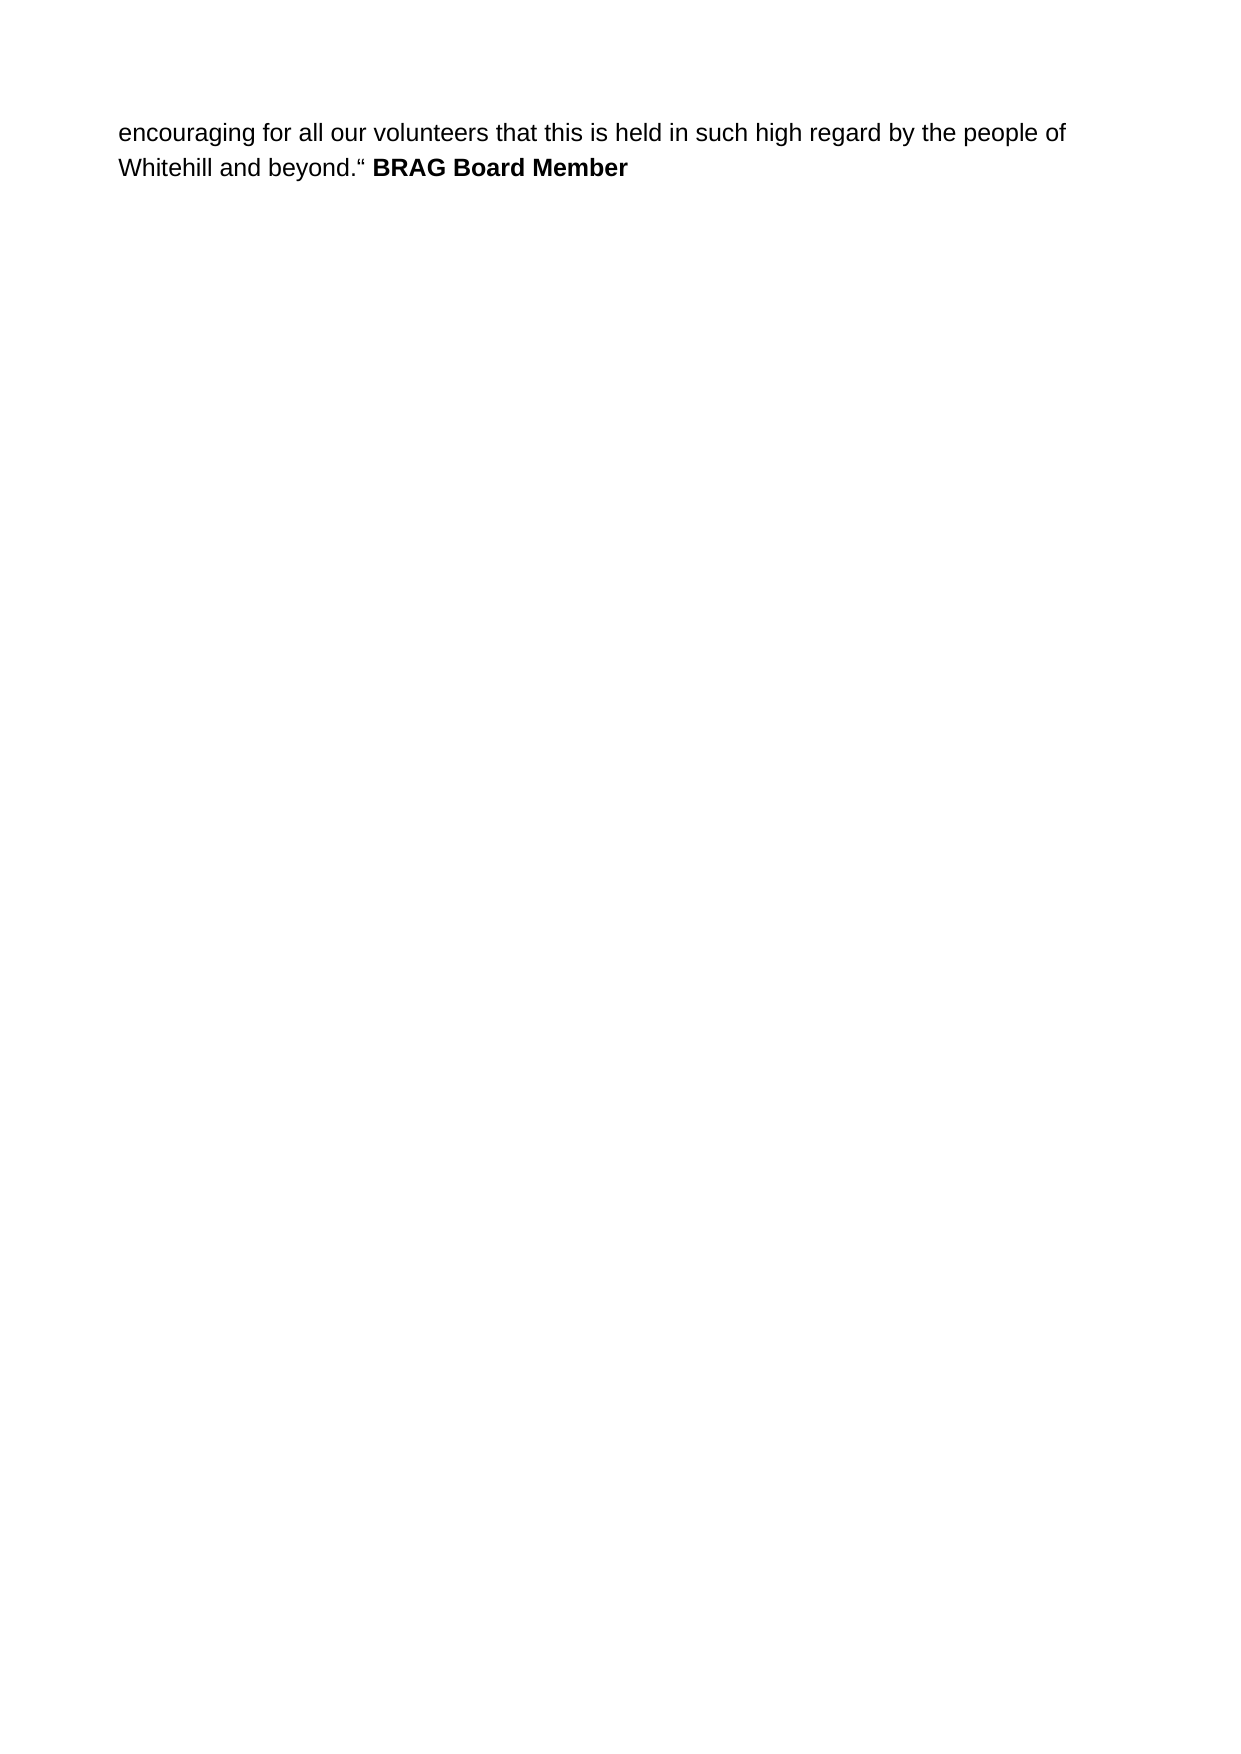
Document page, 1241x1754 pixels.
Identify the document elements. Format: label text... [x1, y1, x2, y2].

text encouraging for all our volunteers that this is held in such high regard by the people of Whitehill and beyond.“ BRAG Board Member [118, 118, 1122, 181]
